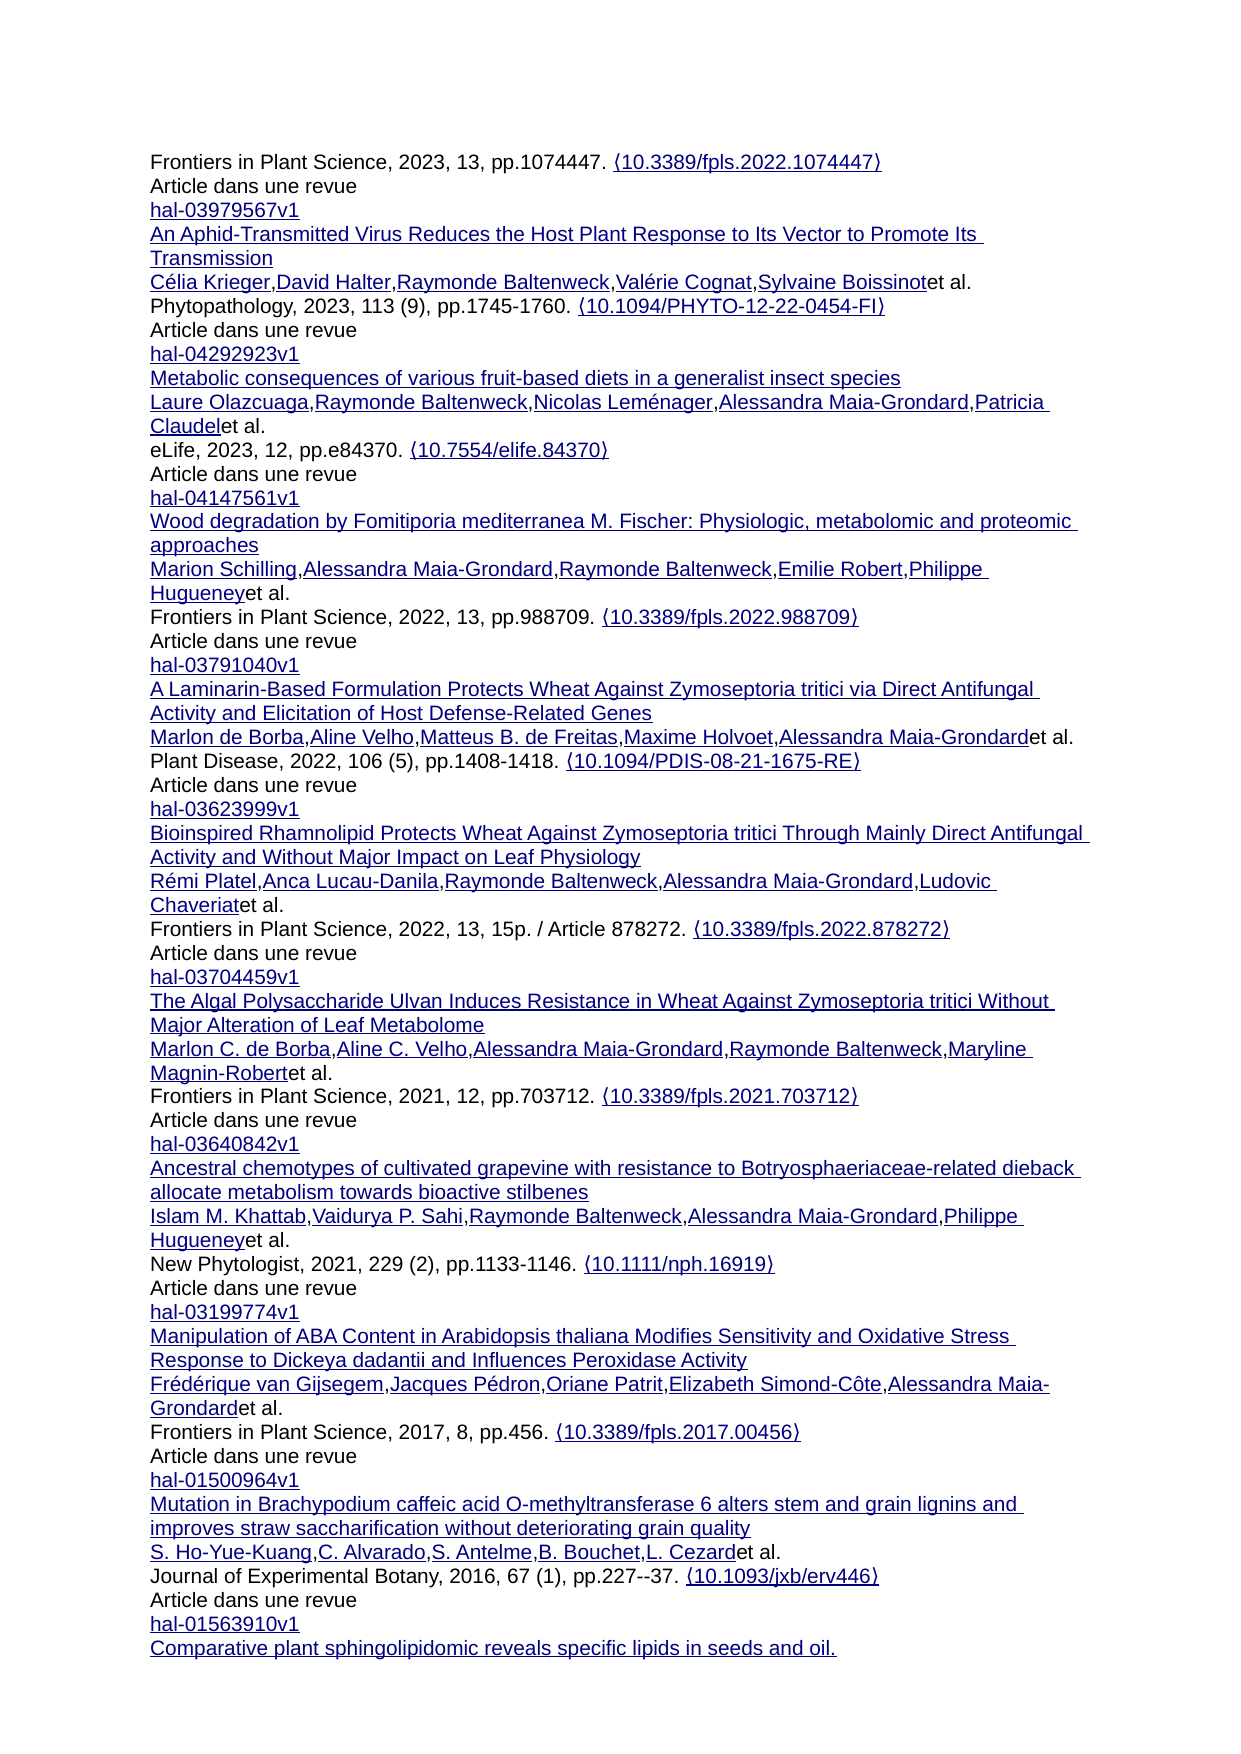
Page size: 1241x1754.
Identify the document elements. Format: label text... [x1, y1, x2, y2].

table_cell Manipulation of ABA Content in Arabidopsis thaliana Modifies Sensitivity and Oxidative Stress Response to Dickeya dadantii and Influences Peroxidase Activity Frédérique van Gijsegem,Jacques Pédron,Oriane Patrit,Elizabeth Simond-Côte,Alessandra Maia-Grondardet al. Frontiers in Plant Science, 2017, 8, pp.456. ⟨10.3389/fpls.2017.00456⟩ Article dans une revue hal-01500964v1 [150, 1324, 1090, 1492]
table_cell Bioinspired Rhamnolipid Protects Wheat Against Zymoseptoria tritici Through Mainly Direct Antifungal [150, 821, 1090, 842]
table_cell Ancestral chemotypes of cultivated grapevine with resistance to Botryosphaeriaceae‐related dieback allocate metabolism towards bioactive stilbenes Islam M. Khattab,Vaidurya P. Sahi,Raymonde Baltenweck,Alessandra Maia-Grondard,Philippe Hugueneyet al. New Phytologist, 2021, 229 (2), pp.1133-1146. ⟨10.1111/nph.16919⟩ Article dans une revue hal-03199774v1 [150, 1156, 1090, 1324]
table_cell Comparative plant sphingolipidomic reveals specific lipids in seeds and oil. [150, 1635, 1090, 1659]
table_cell Frontiers in Plant Science, 2023, 13, pp.1074447. ⟨10.3389/fpls.2022.1074447⟩ Article dans une revue hal-03979567v1 [150, 150, 1090, 222]
table_cell Wood degradation by Fomitiporia mediterranea M. Fischer: Physiologic, metabolomic and proteomic approaches Marion Schilling,Alessandra Maia-Grondard,Raymonde Baltenweck,Emilie Robert,Philippe Hugueneyet al. Frontiers in Plant Science, 2022, 13, pp.988709. ⟨10.3389/fpls.2022.988709⟩ Article dans une revue hal-03791040v1 [150, 509, 1090, 677]
table_cell A Laminarin-Based Formulation Protects Wheat Against Zymoseptoria tritici via Direct Antifungal Activity and Elicitation of Host Defense-Related Genes Marlon de Borba,Aline Velho,Matteus B. de Freitas,Maxime Holvoet,Alessandra Maia-Grondardet al. Plant Disease, 2022, 106 (5), pp.1408-1418. ⟨10.1094/PDIS-08-21-1675-RE⟩ Article dans une revue hal-03623999v1 [150, 677, 1090, 821]
table_cell Mutation in Brachypodium caffeic acid O-methyltransferase 6 alters stem and grain lignins and improves straw saccharification without deteriorating grain quality S. Ho-Yue-Kuang,C. Alvarado,S. Antelme,B. Bouchet,L. Cezardet al. Journal of Experimental Botany, 2016, 67 (1), pp.227--37. ⟨10.1093/jxb/erv446⟩ Article dans une revue hal-01563910v1 [150, 1492, 1090, 1635]
table_cell The Algal Polysaccharide Ulvan Induces Resistance in Wheat Against Zymoseptoria tritici Without Major Alteration of Leaf Metabolome Marlon C. de Borba,Aline C. Velho,Alessandra Maia-Grondard,Raymonde Baltenweck,Maryline Magnin-Robertet al. Frontiers in Plant Science, 2021, 12, pp.703712. ⟨10.3389/fpls.2021.703712⟩ Article dans une revue hal-03640842v1 [150, 989, 1090, 1156]
table_cell Metabolic consequences of various fruit-based diets in a generalist insect species Laure Olazcuaga,Raymonde Baltenweck,Nicolas Leménager,Alessandra Maia-Grondard,Patricia Claudelet al. eLife, 2023, 12, pp.e84370. ⟨10.7554/elife.84370⟩ Article dans une revue hal-04147561v1 [150, 366, 1090, 509]
table_cell An Aphid-Transmitted Virus Reduces the Host Plant Response to Its Vector to Promote Its Transmission Célia Krieger,David Halter,Raymonde Baltenweck,Valérie Cognat,Sylvaine Boissinotet al. Phytopathology, 2023, 113 (9), pp.1745-1760. ⟨10.1094/PHYTO-12-22-0454-FI⟩ Article dans une revue hal-04292923v1 [150, 222, 1090, 366]
table_cell Activity and Without Major Impact on Leaf Physiology Rémi Platel,Anca Lucau-Danila,Raymonde Baltenweck,Alessandra Maia-Grondard,Ludovic Chaveriatet al. Frontiers in Plant Science, 2022, 13, 15p. / Article 878272. ⟨10.3389/fpls.2022.878272⟩ Article dans une revue hal-03704459v1 [150, 843, 1090, 988]
